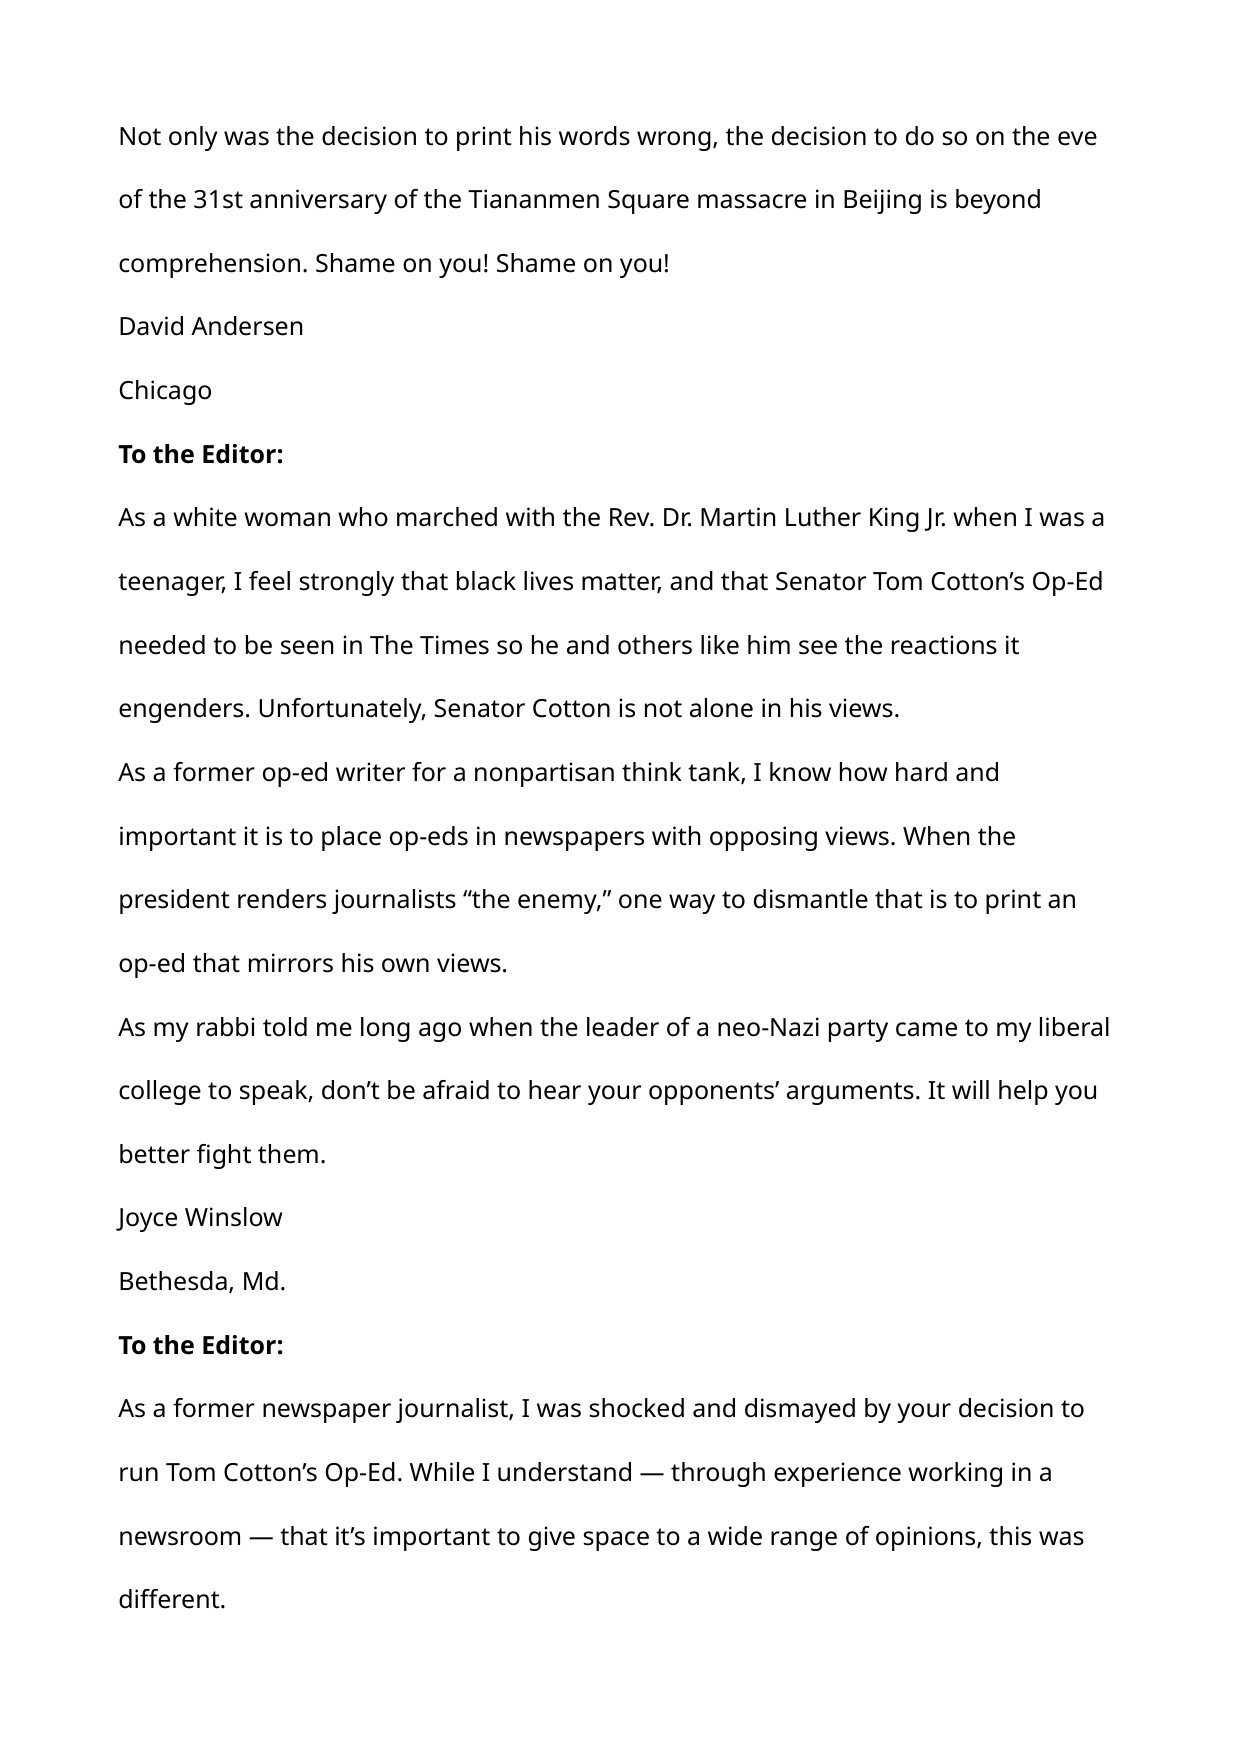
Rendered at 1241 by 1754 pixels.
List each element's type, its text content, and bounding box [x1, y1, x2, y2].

text Not only was the decision to print his words wrong, the decision to do so on the eve of the 31st anniversary of the Tiananmen Square massacre in Beijing is beyond comprehension. Shame on you! Shame on you! [118, 118, 1122, 279]
text To the Editor: [118, 1327, 1122, 1361]
text David Andersen Chicago [118, 309, 1122, 407]
text Joyce Winslow Bethesda, Md. [118, 1200, 1122, 1298]
text As a white woman who marched with the Rev. Dr. Martin Luther King Jr. when I was a teenager, I feel strongly that black lives matter, and that Senator Tom Cotton’s Op-Ed needed to be seen in The Times so he and others like him see the reactions it engenders. Unfortunately, Senator Cotton is not alone in his views. [118, 500, 1122, 725]
text As my rabbi told me long ago when the leader of a neo-Nazi party came to my liberal college to speak, don’t be afraid to hear your opponents’ arguments. It will help you better fight them. [118, 1009, 1122, 1171]
text As a former newspaper journalist, I was shocked and dismayed by your decision to run Tom Cotton’s Op-Ed. While I understand — through experience working in a newsroom — that it’s important to give space to a wide range of opinions, this was different. [118, 1391, 1122, 1616]
text As a former op-ed writer for a nonpartisan think tank, I know how hard and important it is to place op-eds in newspapers with opposing views. When the president renders journalists “the enemy,” one way to dismantle that is to print an op-ed that mirrors his own views. [118, 754, 1122, 979]
text To the Editor: [118, 436, 1122, 470]
